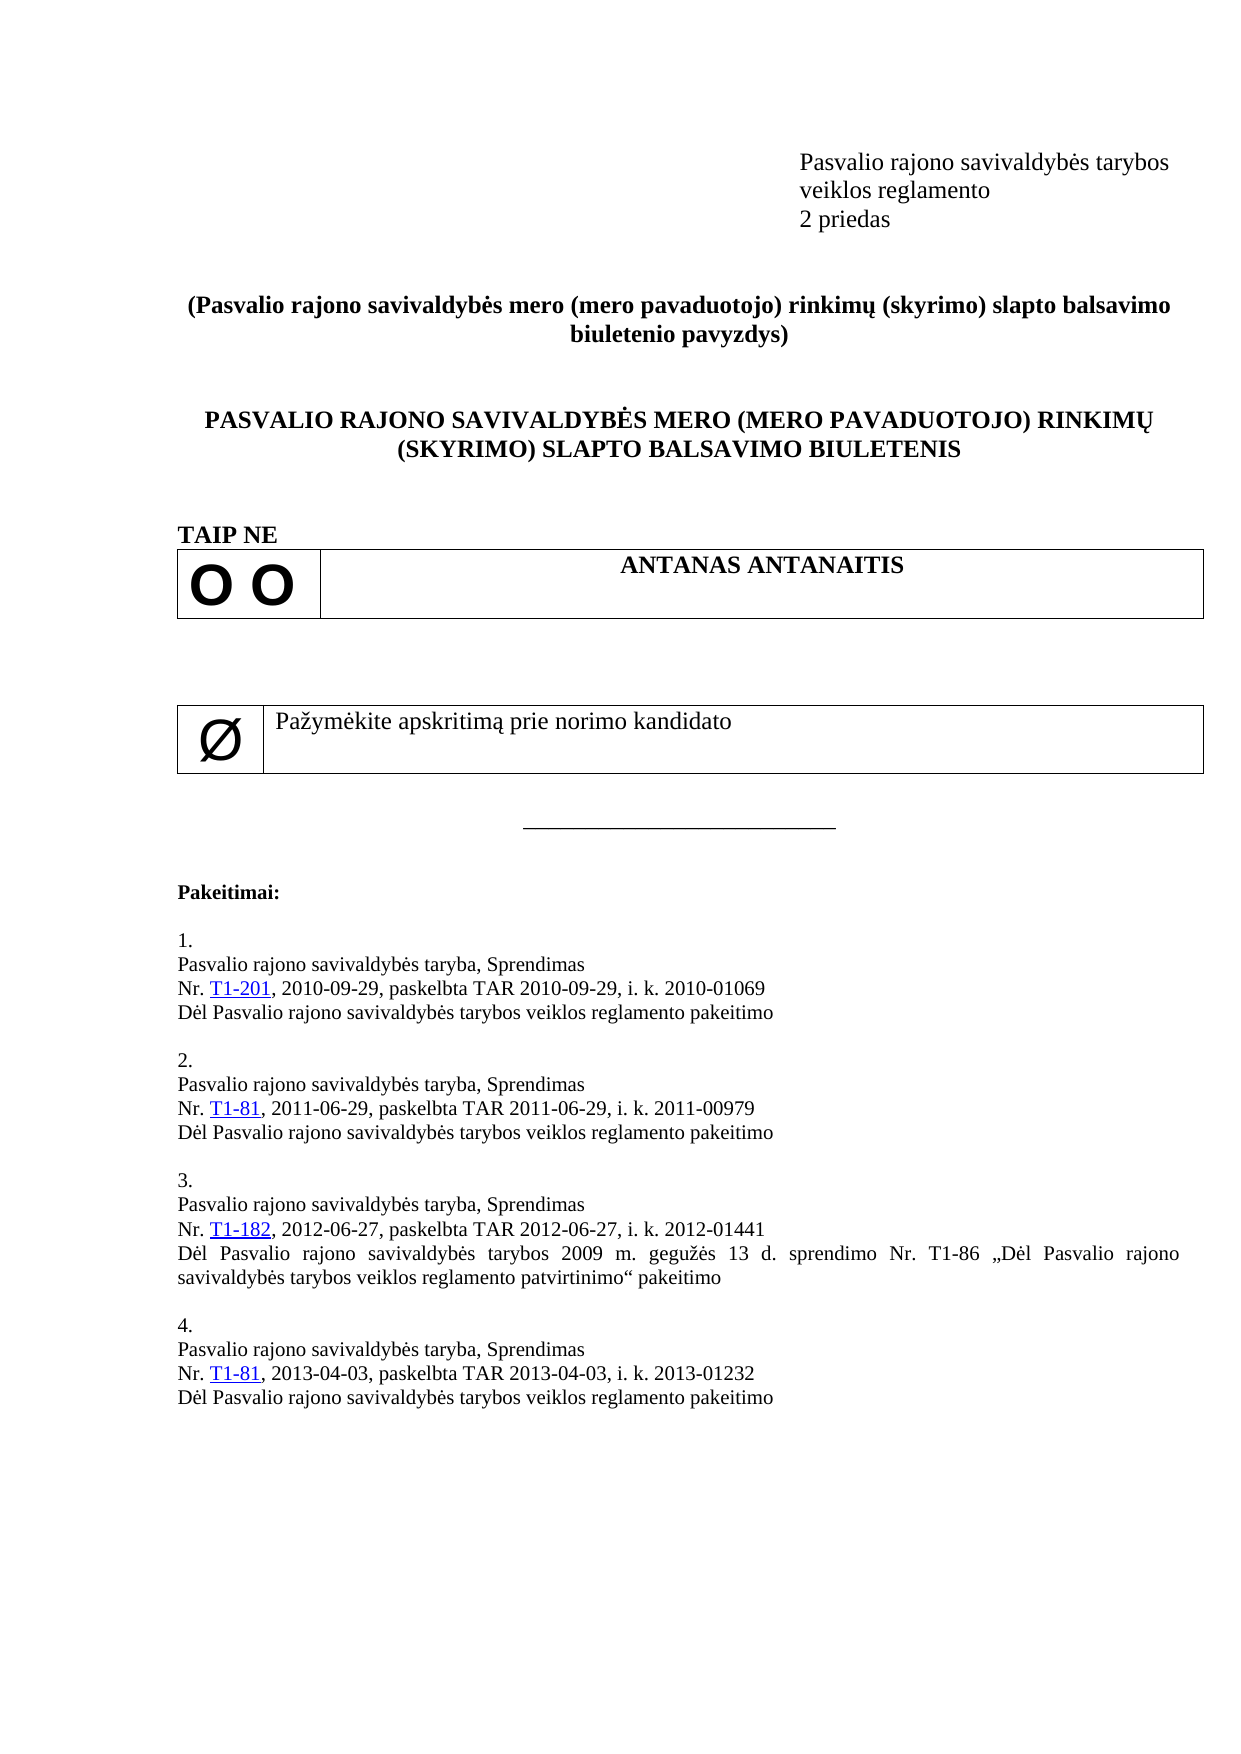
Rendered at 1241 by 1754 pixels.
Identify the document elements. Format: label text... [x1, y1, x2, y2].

text Pasvalio rajono savivaldybės taryba, Sprendimas [177, 1337, 1181, 1361]
text Nr. T1-182, 2012-06-27, paskelbta TAR 2012-06-27, i. k. 2012-01441 [177, 1216, 1181, 1241]
text Dėl Pasvalio rajono savivaldybės tarybos veiklos reglamento pakeitimo [177, 1000, 1181, 1024]
text 2. [177, 1048, 1181, 1072]
text Pakeitimai: [177, 879, 1181, 904]
table_header O O [178, 550, 320, 617]
text Pasvalio rajono savivaldybės taryba, Sprendimas [177, 1192, 1181, 1216]
text Nr. T1-201, 2010-09-29, paskelbta TAR 2010-09-29, i. k. 2010-01069 [177, 976, 1181, 1000]
text biuletenio pavyzdys) [177, 319, 1181, 348]
text Dėl Pasvalio rajono savivaldybės tarybos 2009 m. gegužės 13 d. sprendimo Nr. T1-86 „Dėl Pasvalio rajono savivaldybės tarybos veiklos reglamento patvirtinimo“ pakeitimo [177, 1241, 1181, 1289]
text Dėl Pasvalio rajono savivaldybės tarybos veiklos reglamento pakeitimo [177, 1385, 1181, 1409]
text 4. [177, 1313, 1181, 1337]
text (Pasvalio rajono savivaldybės mero (mero pavaduotojo) rinkimų (skyrimo) slapto balsavimo [177, 291, 1181, 319]
text Nr. T1-81, 2013-04-03, paskelbta TAR 2013-04-03, i. k. 2013-01232 [177, 1361, 1181, 1385]
text PASVALIO RAJONO SAVIVALDYBĖS MERO (MERO PAVADUOTOJO) RINKIMŲ (SKYRIMO) SLAPTO BALSAVIMO BIULETENIS [177, 406, 1181, 463]
text Pasvalio rajono savivaldybės tarybos [799, 147, 1181, 176]
text Pasvalio rajono savivaldybės taryba, Sprendimas [177, 1072, 1181, 1096]
text Pasvalio rajono savivaldybės taryba, Sprendimas [177, 952, 1181, 976]
text Dėl Pasvalio rajono savivaldybės tarybos veiklos reglamento pakeitimo [177, 1120, 1181, 1144]
text _________________________ [177, 803, 1181, 831]
text 1. [177, 928, 1181, 952]
table_header Ø [178, 706, 263, 773]
text TAIP NE [177, 521, 1181, 549]
text 2 priedas [799, 204, 1181, 233]
text Nr. T1-81, 2011-06-29, paskelbta TAR 2011-06-29, i. k. 2011-00979 [177, 1096, 1181, 1120]
table_header ANTANAS ANTANAITIS [321, 550, 1203, 617]
text 3. [177, 1168, 1181, 1192]
table_header Pažymėkite apskritimą prie norimo kandidato [264, 706, 1203, 773]
text veiklos reglamento [799, 176, 1181, 204]
